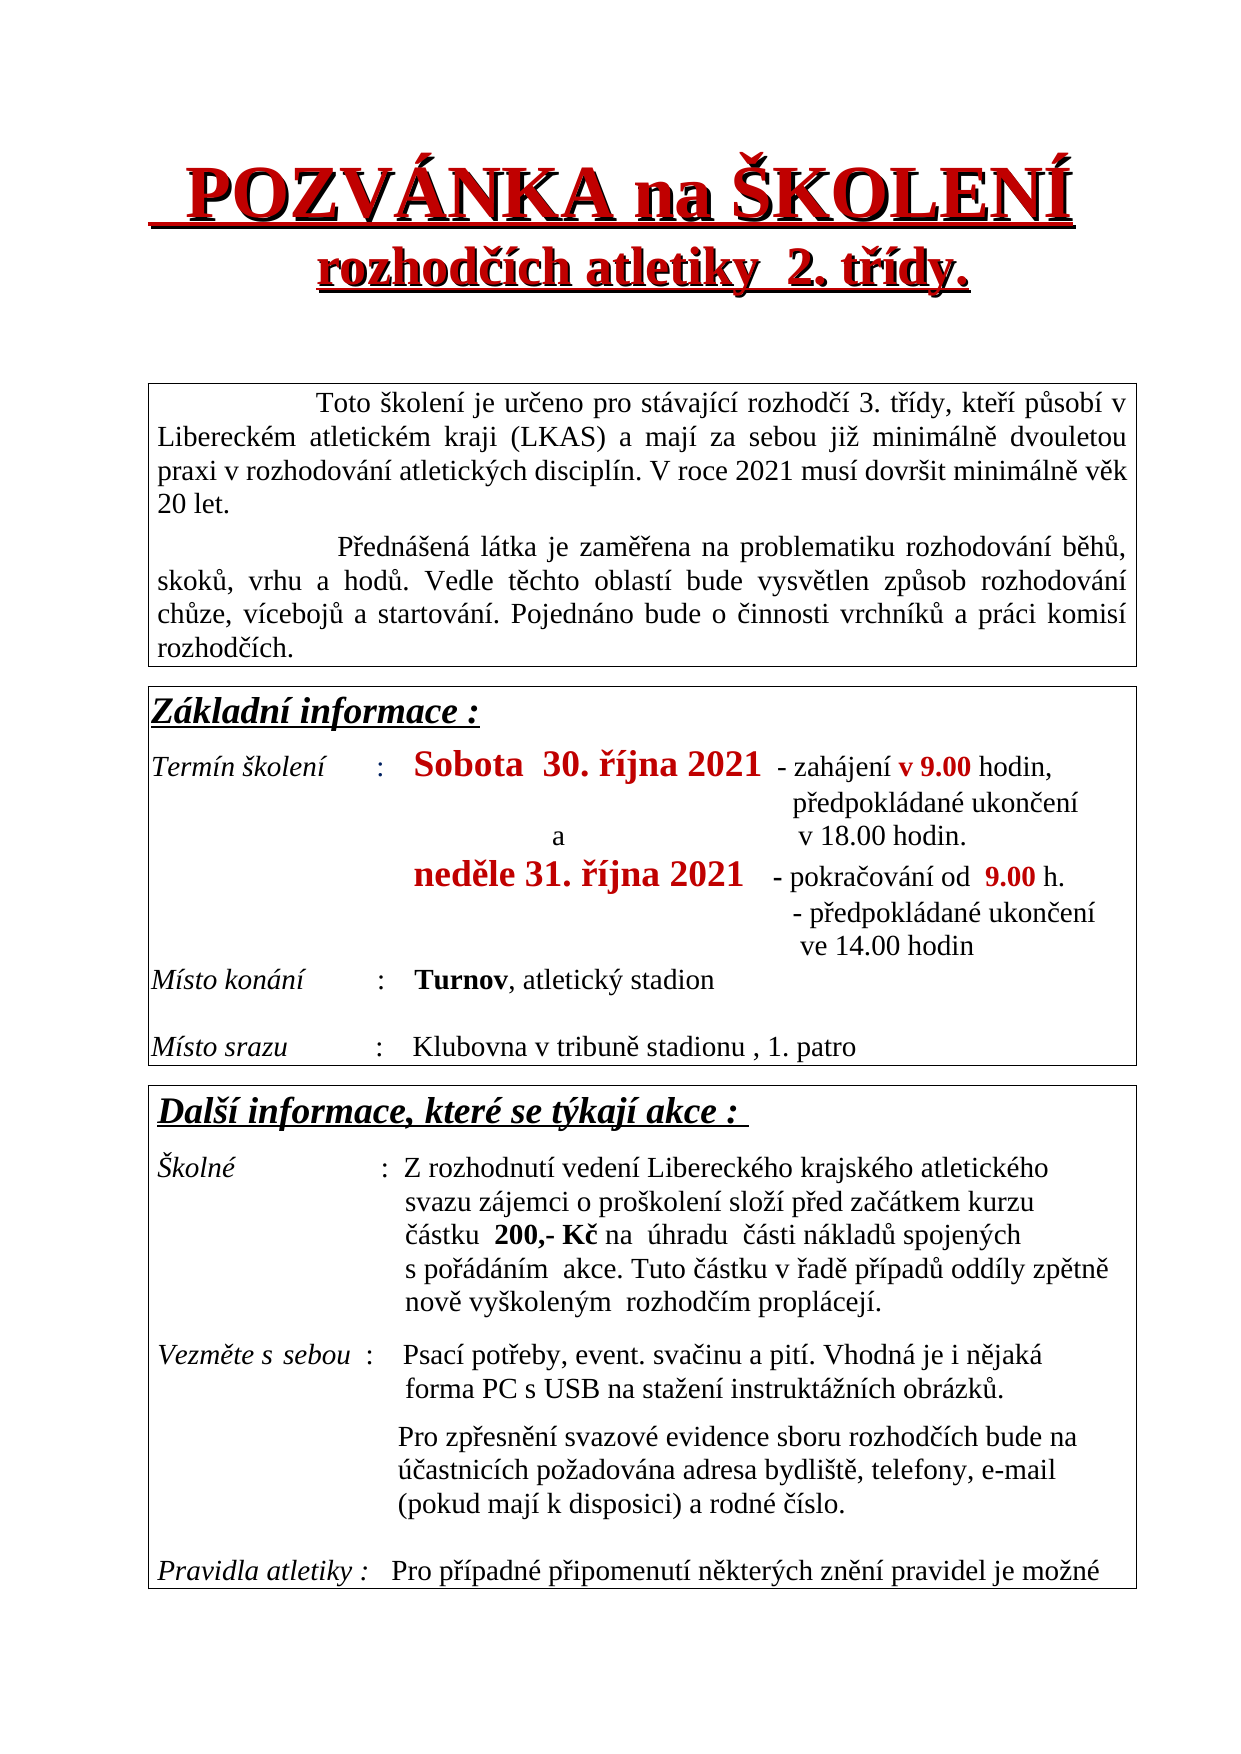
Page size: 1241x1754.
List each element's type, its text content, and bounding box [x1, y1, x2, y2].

text Školné : Z rozhodnutí vedení Libereckého krajského atletického [149, 1147, 1136, 1181]
text Další informace, které se týkají akce : [149, 1086, 1136, 1131]
text Vezměte s sebou : Psací potřeby, event. svačinu a pití. Vhodná je i nějaká [149, 1334, 1136, 1368]
text Základní informace : [149, 687, 1136, 732]
text neděle 31. října 2021 - pokračování od 9.00 h. [149, 849, 1136, 892]
text svazu zájemci o proškolení složí před začátkem kurzu [149, 1181, 1136, 1214]
text s pořádáním akce. Tuto částku v řadě případů oddíly zpětně [149, 1248, 1136, 1281]
text Přednášená látka je zaměřena na problematiku rozhodování běhů, skoků, vrhu a hodů. Vedle těchto oblastí bude vysvětlen způsob rozhodování chůze, vícebojů a startování. Pojednáno bude o činnosti vrchníků a práci komisí rozhodčích. [149, 526, 1136, 666]
text předpokládané ukončení [149, 782, 1136, 815]
text rozhodčích atletiky 2. třídy. [148, 234, 1137, 296]
text Termín školení : Sobota 30. října 2021 - zahájení v 9.00 hodin, [149, 738, 1136, 782]
text účastnicích požadována adresa bydliště, telefony, e-mail [149, 1449, 1136, 1483]
text ve 14.00 hodin [149, 925, 1136, 959]
text (pokud mají k disposici) a rodné číslo. [149, 1483, 1136, 1519]
text částku 200,- Kč na úhradu části nákladů spojených [149, 1214, 1136, 1248]
text a v 18.00 hodin. [149, 815, 1136, 849]
text forma PC s USB na stažení instruktážních obrázků. [149, 1368, 1136, 1404]
text Místo srazu : Klubovna v tribuně stadionu , 1. patro [149, 1026, 1136, 1065]
text Toto školení je určeno pro stávající rozhodčí 3. třídy, kteří působí v Libereckém atletickém kraji (LKAS) a mají za sebou již minimálně dvouletou praxi v rozhodování atletických disciplín. V roce 2021 musí dovršit minimálně věk 20 let. [149, 384, 1136, 520]
text Pravidla atletiky : Pro případné připomenutí některých znění pravidel je možné [149, 1553, 1136, 1588]
text - předpokládané ukončení [149, 892, 1136, 925]
text Místo konání : Turnov, atletický stadion [149, 959, 1136, 996]
text nově vyškoleným rozhodčím proplácejí. [149, 1281, 1136, 1318]
text Pro zpřesnění svazové evidence sboru rozhodčích bude na [149, 1416, 1136, 1449]
text POZVÁNKA na ŠKOLENÍ [148, 148, 1137, 234]
